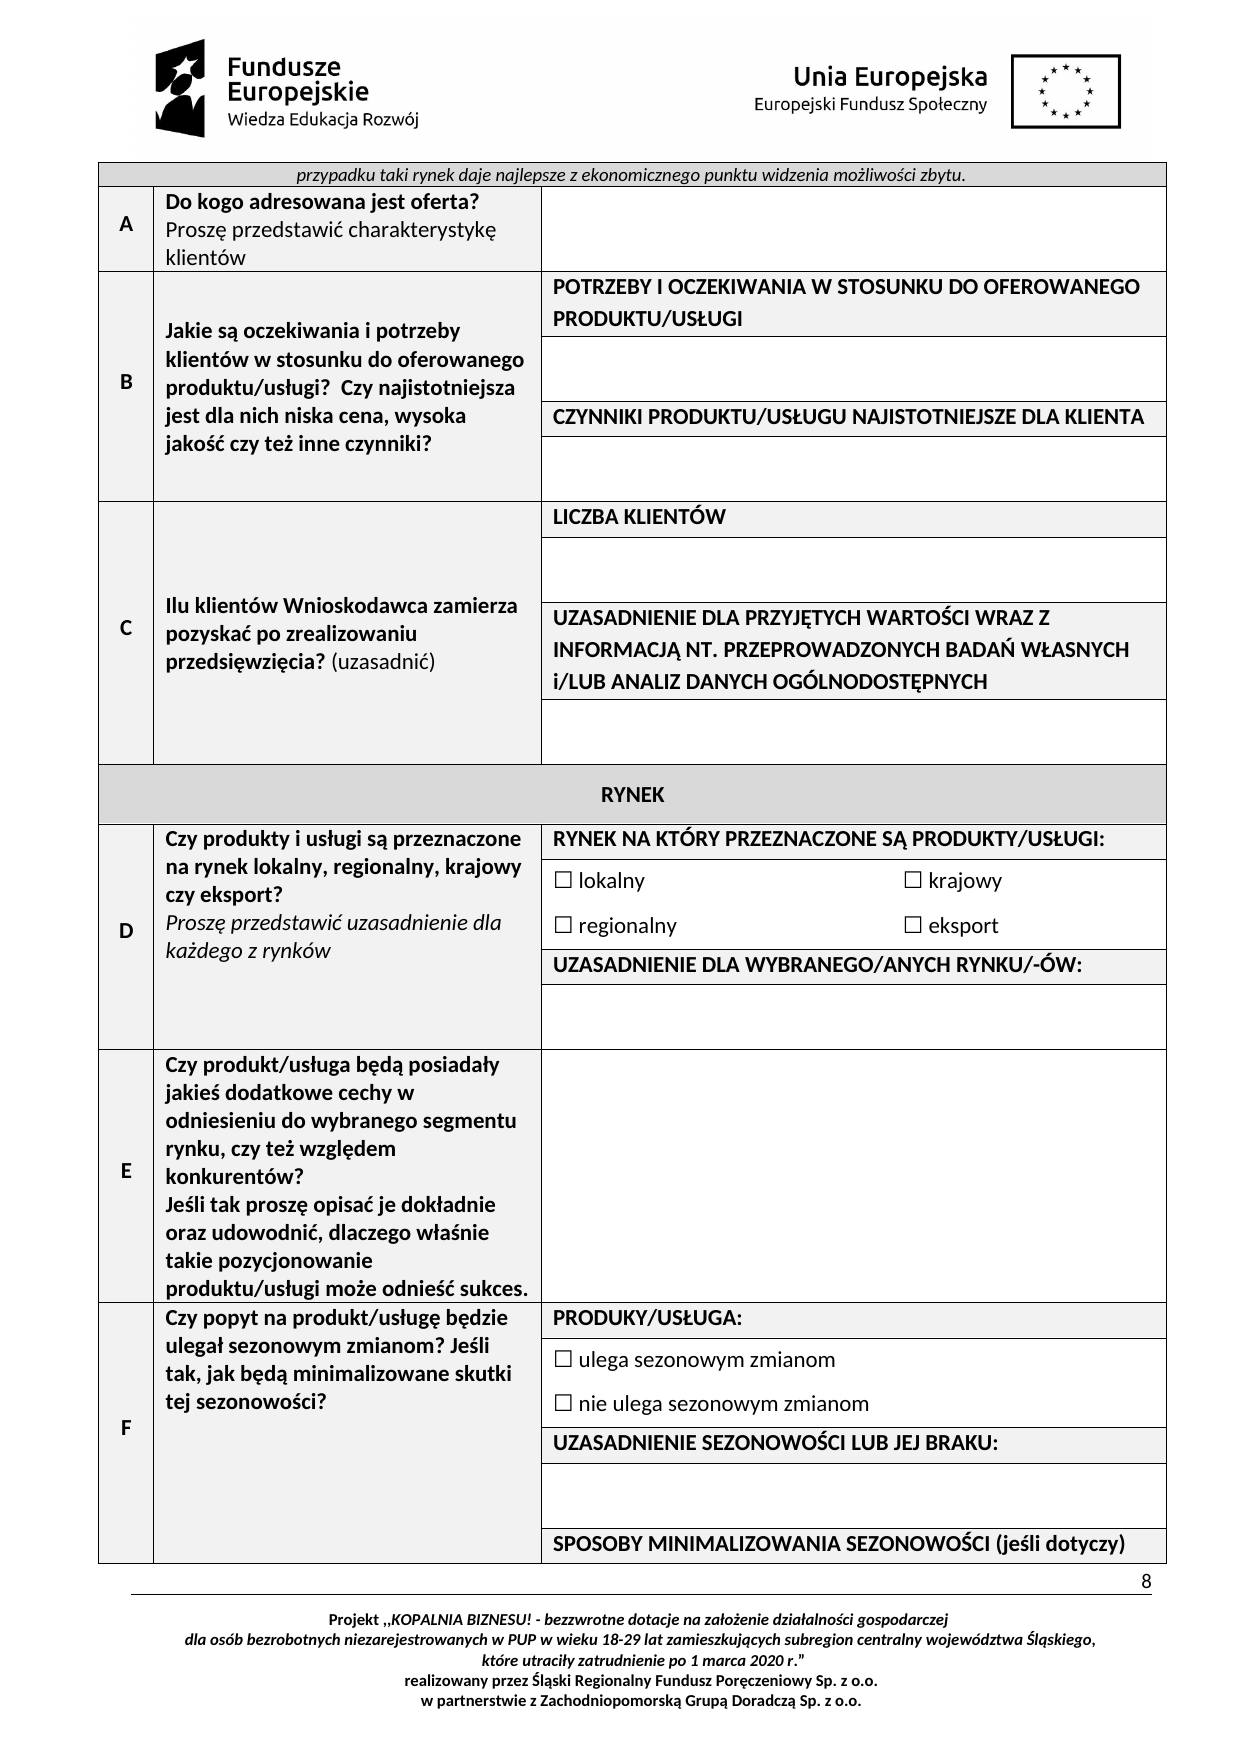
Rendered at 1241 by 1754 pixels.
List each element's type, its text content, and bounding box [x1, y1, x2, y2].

table_cell [542, 187, 1166, 271]
table_cell [542, 1464, 1166, 1528]
table_cell ☐ lokalny ☐ regionalny [542, 860, 891, 949]
table_cell D [99, 825, 153, 1049]
table_cell A [99, 187, 153, 271]
table_cell C [99, 502, 153, 764]
table_cell Czy popyt na produkt/usługę będzie ulegał sezonowym zmianom? Jeśli tak, jak będą minimalizowane skutki tej sezonowości? [154, 1303, 541, 1563]
table_cell Ilu klientów Wnioskodawca zamierza pozyskać po zrealizowaniu przedsięwzięcia? (uzasadnić) [154, 502, 541, 764]
table_cell [542, 337, 1166, 401]
table_cell [542, 437, 1166, 501]
table_cell SPOSOBY MINIMALIZOWANIA SEZONOWOŚCI (jeśli dotyczy) [542, 1529, 1166, 1563]
table_cell [542, 538, 1166, 602]
table_cell Jakie są oczekiwania i potrzeby klientów w stosunku do oferowanego produktu/usługi? Czy najistotniejsza jest dla nich niska cena, wysoka jakość czy też inne czynniki? [154, 272, 541, 501]
table_cell PRODUKY/USŁUGA: [542, 1303, 1166, 1337]
table_cell [542, 700, 1166, 764]
table_cell [542, 1050, 1166, 1302]
table_cell ☐ ulega sezonowym zmianom ☐ nie ulega sezonowym zmianom [542, 1339, 1166, 1427]
table_cell POTRZEBY I OCZEKIWANIA W STOSUNKU DO OFEROWANEGO PRODUKTU/USŁUGI [542, 272, 1166, 336]
table_cell przypadku taki rynek daje najlepsze z ekonomicznego punktu widzenia możliwości zbytu. [99, 163, 1166, 186]
table_cell Do kogo adresowana jest oferta? Proszę przedstawić charakterystykę klientów [154, 187, 541, 271]
table_cell CZYNNIKI PRODUKTU/USŁUGU NAJISTOTNIEJSZE DLA KLIENTA [542, 402, 1166, 436]
table_cell Czy produkt/usługa będą posiadały jakieś dodatkowe cechy w odniesieniu do wybranego segmentu rynku, czy też względem konkurentów? Jeśli tak proszę opisać je dokładnie oraz udowodnić, dlaczego właśnie takie pozycjonowanie produktu/usługi może odnieść sukces. [154, 1050, 541, 1302]
table_cell LICZBA KLIENTÓW [542, 502, 1166, 537]
table_cell UZASADNIENIE DLA PRZYJĘTYCH WARTOŚCI WRAZ Z INFORMACJĄ NT. PRZEPROWADZONYCH BADAŃ WŁASNYCH i/LUB ANALIZ DANYCH OGÓLNODOSTĘPNYCH [542, 603, 1166, 699]
table_cell Czy produkty i usługi są przeznaczone na rynek lokalny, regionalny, krajowy czy eksport? Proszę przedstawić uzasadnienie dla każdego z rynków [154, 825, 541, 1049]
table_cell UZASADNIENIE DLA WYBRANEGO/ANYCH RYNKU/-ÓW: [542, 950, 1166, 984]
table_cell RYNEK NA KTÓRY PRZEZNACZONE SĄ PRODUKTY/USŁUGI: [542, 825, 1166, 859]
table_cell ☐ krajowy ☐ eksport [891, 860, 1166, 949]
table_cell UZASADNIENIE SEZONOWOŚCI LUB JEJ BRAKU: [542, 1428, 1166, 1463]
table_cell [542, 985, 1166, 1049]
table_cell B [99, 272, 153, 501]
table_cell E [99, 1050, 153, 1302]
table_cell F [99, 1303, 153, 1563]
table_cell RYNEK [99, 765, 1166, 823]
